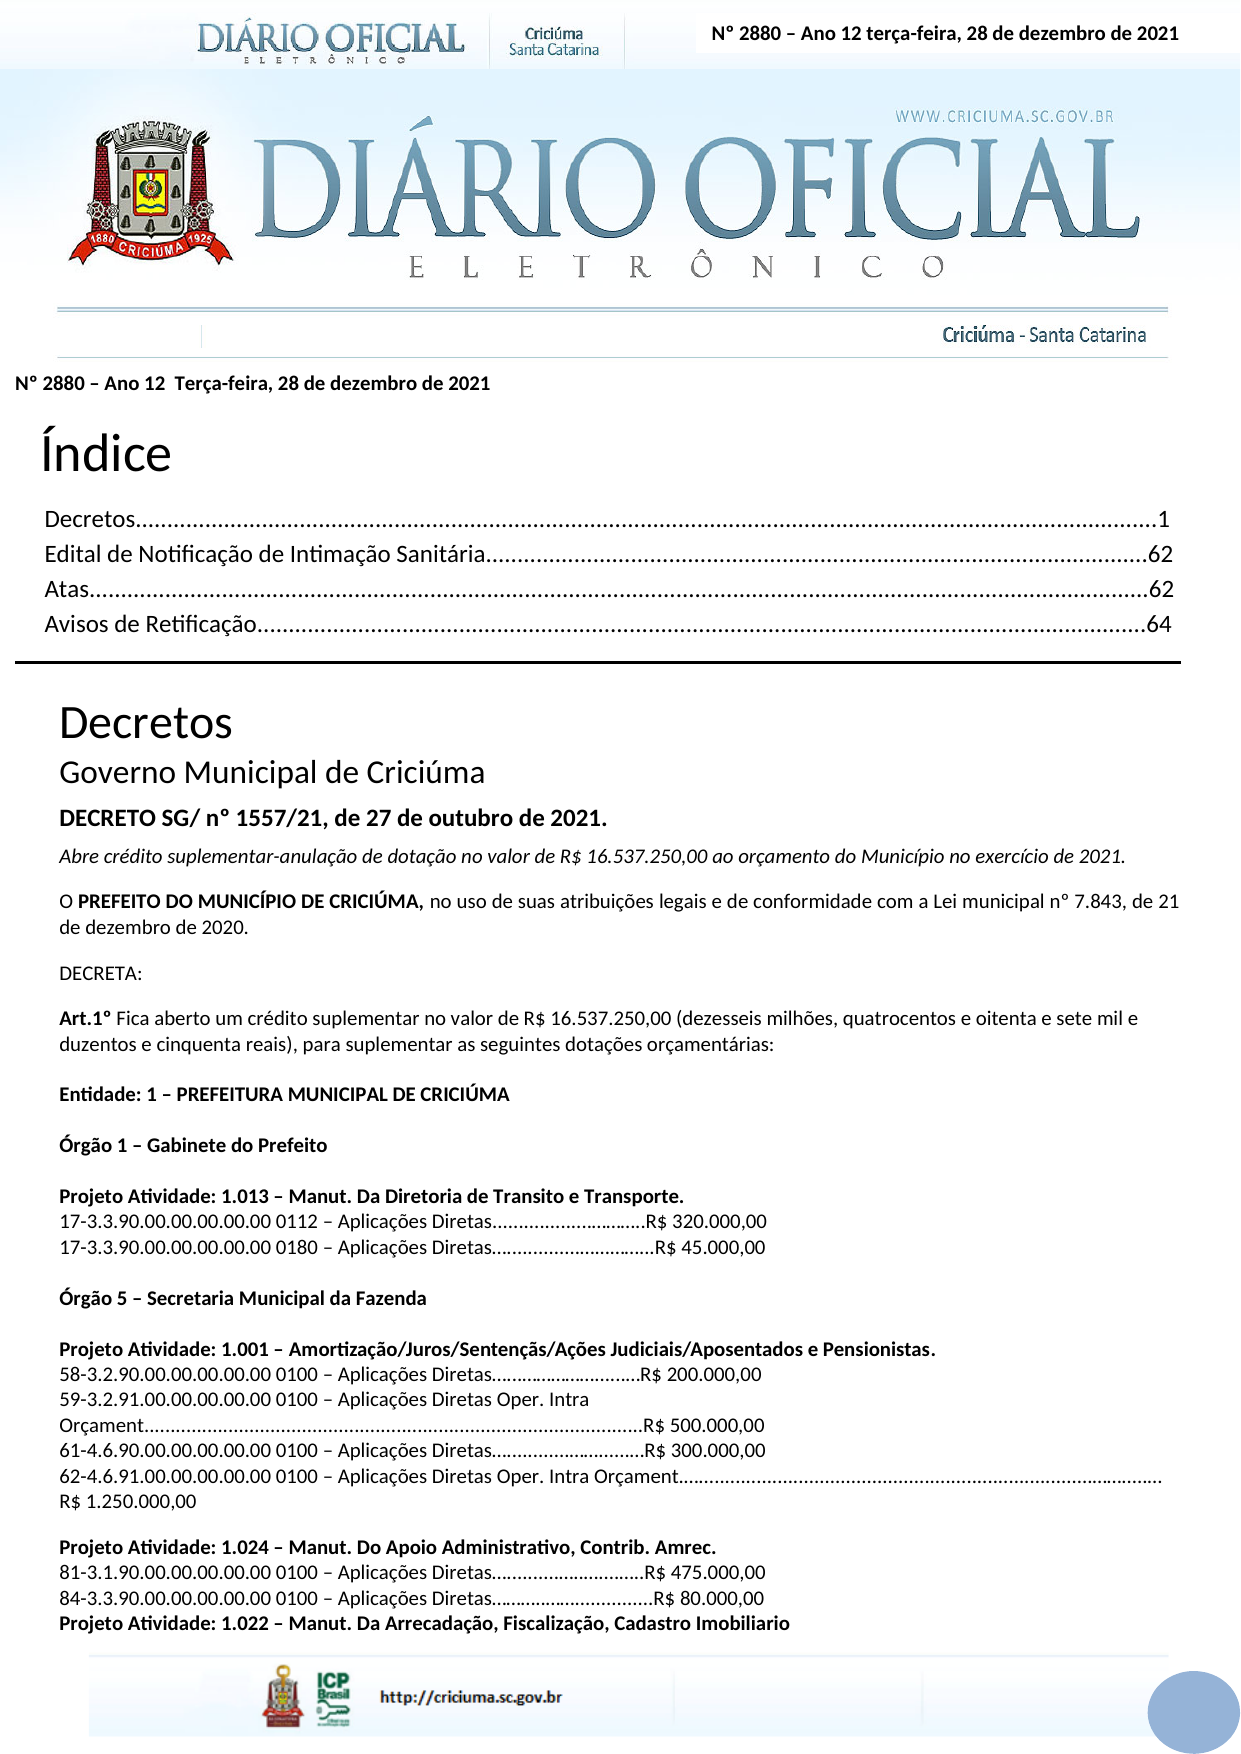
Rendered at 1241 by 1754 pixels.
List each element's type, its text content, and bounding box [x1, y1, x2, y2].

text Entidade: 1 – PREFEITURA MUNICIPAL DE CRICIÚMA [59, 1082, 1181, 1107]
text Órgão 1 – Gabinete do Prefeito [59, 1132, 1181, 1158]
text Nº 2880 – Ano 12 Terça-feira, 28 de dezembro de 2021 [15, 370, 529, 395]
text 84-3.3.90.00.00.00.00.00 0100 – Aplicações Diretas………..……...............R$ 80.000,00 [59, 1585, 1181, 1610]
text Decretos..................................................................................................................................................................1 [15, 503, 1181, 534]
text Projeto Atividade: 1.022 – Manut. Da Arrecadação, Fiscalização, Cadastro Imobiliario [59, 1610, 1181, 1636]
text Órgão 5 – Secretaria Municipal da Fazenda [59, 1285, 1181, 1310]
text Projeto Atividade: 1.001 – Amortização/Juros/Sentençãs/Ações Judiciais/Aposentados e Pensionistas. [59, 1336, 1181, 1361]
text Abre crédito suplementar-anulação de dotação no valor de R$ 16.537.250,00 ao orçamento do Município no exercício de 2021. [59, 843, 1181, 868]
text 58-3.2.90.00.00.00.00.00 0100 – Aplicações Diretas…...……………......…R$ 200.000,00 [59, 1361, 1181, 1387]
text O PREFEITO DO MUNICÍPIO DE CRICIÚMA, no uso de suas atribuições legais e de conformidade com a Lei municipal nº 7.843, de 21 de dezembro de 2020. [59, 888, 1181, 939]
text Atas........................................................................................................................................................................62 [15, 573, 1181, 604]
text 59-3.2.91.00.00.00.00.00 0100 – Aplicações Diretas Oper. Intra Orçament...............................................................................................R$ 500.000,00 [59, 1387, 1181, 1437]
text 17-3.3.90.00.00.00.00.00 0180 – Aplicações Diretas…..............…...……...R$ 45.000,00 [59, 1234, 1181, 1259]
text Edital de Notificação de Intimação Sanitária.........................................................................................................62 [15, 538, 1181, 569]
text DECRETO SG/ nº 1557/21, de 27 de outubro de 2021. [59, 802, 1181, 832]
text Projeto Atividade: 1.013 – Manut. Da Diretoria de Transito e Transporte. [59, 1183, 1181, 1209]
text 61-4.6.90.00.00.00.00.00 0100 – Aplicações Diretas…............……......…R$ 300.000,00 [59, 1437, 1181, 1463]
text DECRETA: [59, 960, 1181, 985]
text Art.1º Fica aberto um crédito suplementar no valor de R$ 16.537.250,00 (dezesseis milhões, quatrocentos e oitenta e sete mil e duzentos e cinquenta reais), para suplementar as seguintes dotações orçamentárias: [59, 1005, 1181, 1056]
text Avisos de Retificação.............................................................................................................................................64 [15, 608, 1181, 639]
text Decretos Governo Municipal de Criciúma [59, 692, 1181, 791]
text 17-3.3.90.00.00.00.00.00 0112 – Aplicações Diretas...................………..R$ 320.000,00 [59, 1209, 1181, 1234]
text Índice [40, 419, 202, 485]
text 81-3.1.90.00.00.00.00.00 0100 – Aplicações Diretas…..........…..…....…..R$ 475.000,00 [59, 1559, 1181, 1585]
text Projeto Atividade: 1.024 – Manut. Do Apoio Administrativo, Contrib. Amrec. [59, 1534, 1181, 1559]
text 62-4.6.91.00.00.00.00.00 0100 – Aplicações Diretas Oper. Intra Orçament.…...........................................................................…….....…R$ 1.250.000,00 [59, 1463, 1181, 1514]
